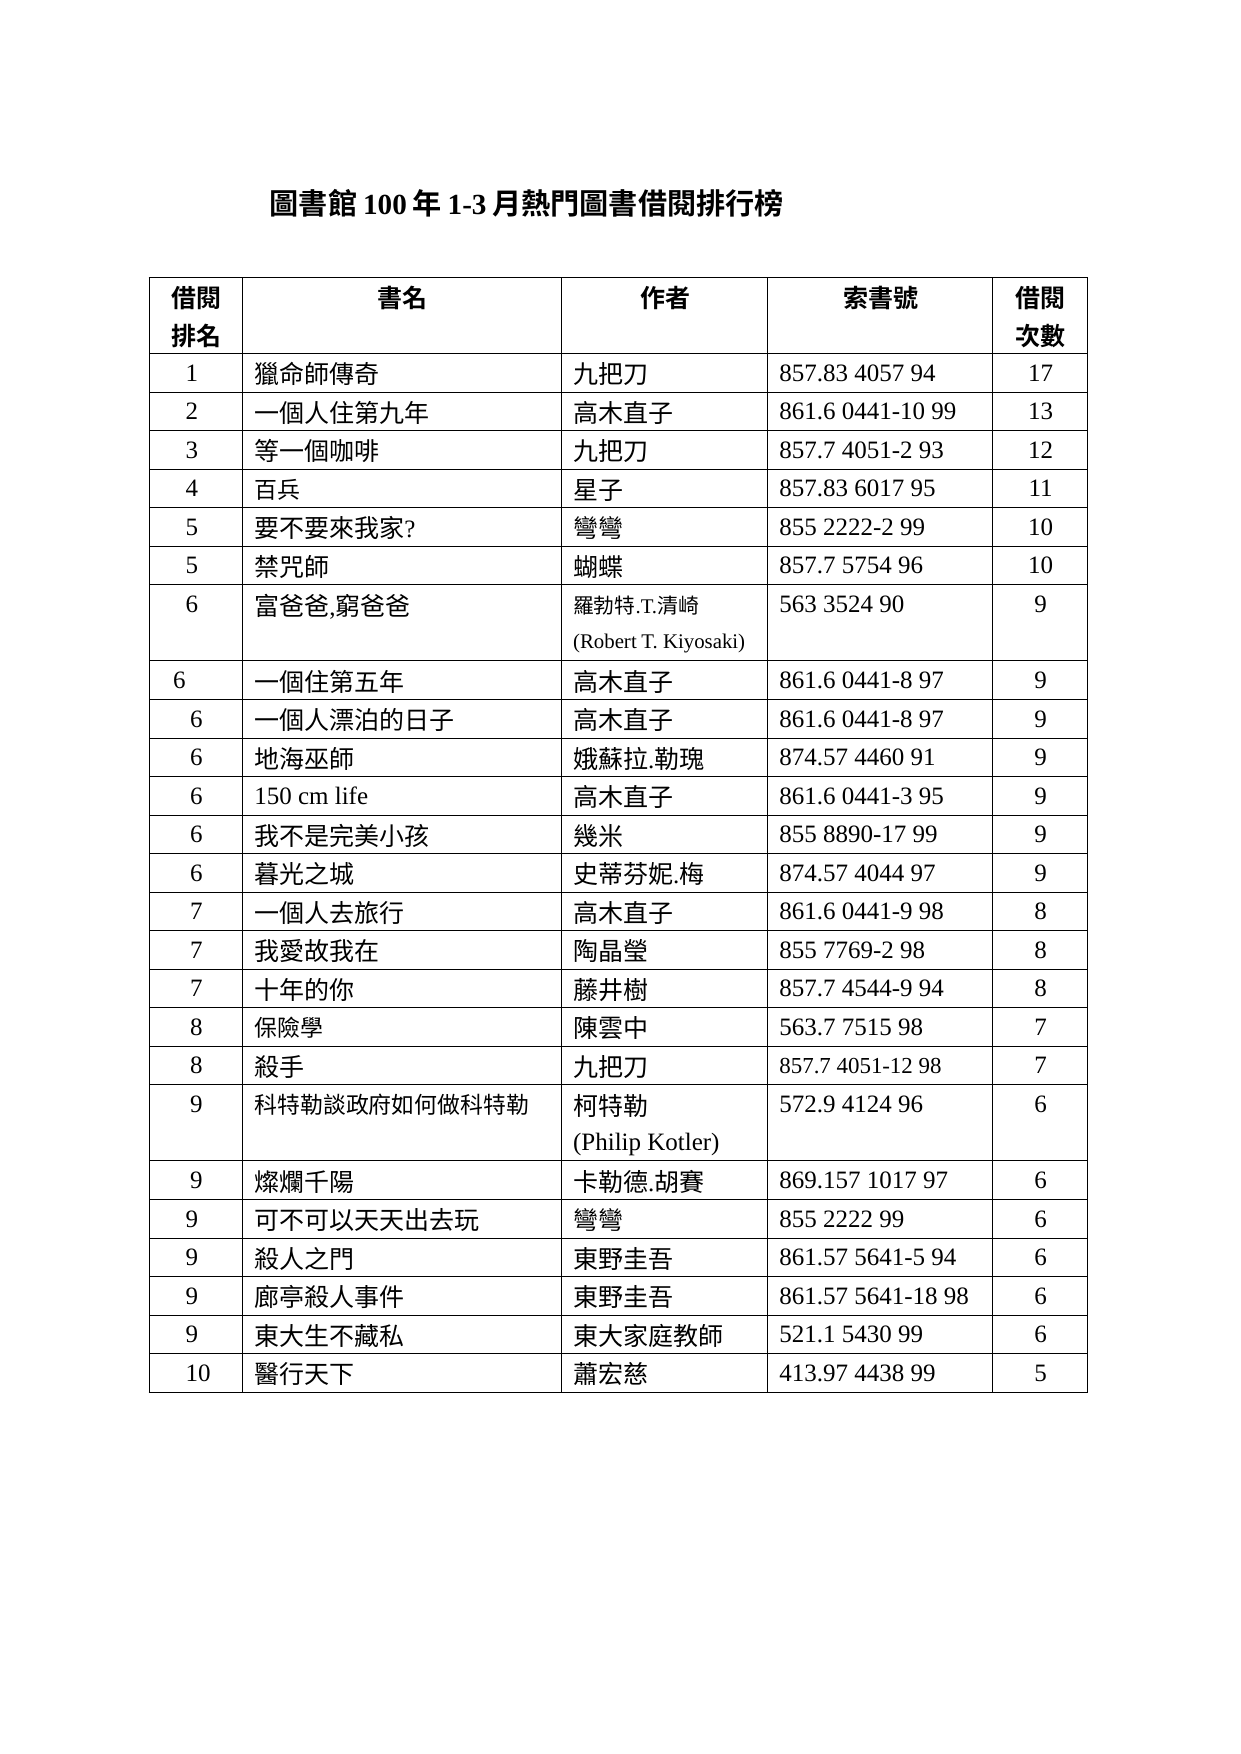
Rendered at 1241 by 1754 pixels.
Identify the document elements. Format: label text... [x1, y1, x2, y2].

table_header 借閱排名 [150, 278, 242, 353]
table_cell 陶晶瑩 [562, 931, 767, 969]
table_cell 可不可以天天出去玩 [243, 1200, 561, 1237]
table_cell 10 [993, 547, 1087, 584]
table_cell 861.6 0441-8 97 [768, 700, 992, 737]
table_header 索書號 [768, 278, 992, 353]
table_cell 861.6 0441-9 98 [768, 893, 992, 930]
table_cell 874.57 4044 97 [768, 854, 992, 892]
table_cell 娥蘇拉.勒瑰 [562, 739, 767, 776]
table_cell 8 [993, 931, 1087, 969]
table_cell 高木直子 [562, 893, 767, 930]
table_cell 一個人漂泊的日子 [243, 700, 561, 737]
table_cell 6 [150, 700, 242, 737]
table_cell 高木直子 [562, 777, 767, 814]
table_cell 4 [150, 470, 242, 507]
table_cell 要不要來我家? [243, 508, 561, 546]
table_cell 857.83 4057 94 [768, 354, 992, 392]
table_cell 6 [150, 777, 242, 814]
table_cell 6 [993, 1316, 1087, 1353]
table_cell 柯特勒 (Philip Kotler) [562, 1085, 767, 1160]
table_cell 史蒂芬妮.梅 [562, 854, 767, 892]
table_cell 6 [150, 585, 242, 660]
table_cell 150 cm life [243, 777, 561, 814]
table_cell 藤井樹 [562, 970, 767, 1007]
table_cell 高木直子 [562, 700, 767, 737]
table_cell 我愛故我在 [243, 931, 561, 969]
table_cell 6 [993, 1085, 1087, 1160]
table_cell 醫行天下 [243, 1354, 561, 1392]
table_cell 九把刀 [562, 431, 767, 469]
table_cell 一個人去旅行 [243, 893, 561, 930]
table_cell 9 [993, 585, 1087, 660]
table_cell 一個人住第九年 [243, 393, 561, 430]
table_cell 855 2222 99 [768, 1200, 992, 1237]
table_cell 星子 [562, 470, 767, 507]
table_cell 蕭宏慈 [562, 1354, 767, 1392]
table_cell 10 [993, 508, 1087, 546]
table_cell 9 [993, 816, 1087, 853]
table_cell 1 [150, 354, 242, 392]
table_cell 9 [150, 1239, 242, 1276]
table_header 書名 [243, 278, 561, 353]
table_cell 2 [150, 393, 242, 430]
table_cell 6 [150, 739, 242, 776]
table_cell 幾米 [562, 816, 767, 853]
table_cell 17 [993, 354, 1087, 392]
table_cell 861.6 0441-10 99 [768, 393, 992, 430]
table_cell 6 [150, 854, 242, 892]
table_cell 3 [150, 431, 242, 469]
table_cell 9 [150, 1161, 242, 1199]
table_cell 6 [993, 1161, 1087, 1199]
table_cell 9 [150, 1277, 242, 1314]
table_cell 東野圭吾 [562, 1277, 767, 1314]
table_cell 東大家庭教師 [562, 1316, 767, 1353]
table_cell 857.7 5754 96 [768, 547, 992, 584]
table_cell 6 [993, 1277, 1087, 1314]
table_cell 8 [150, 1008, 242, 1046]
table_cell 我不是完美小孩 [243, 816, 561, 853]
table_cell 九把刀 [562, 1047, 767, 1084]
table_cell 7 [150, 931, 242, 969]
table_header 作者 [562, 278, 767, 353]
table_cell 東野圭吾 [562, 1239, 767, 1276]
table_cell 9 [150, 1085, 242, 1160]
table_cell 5 [150, 508, 242, 546]
table_cell 563.7 7515 98 [768, 1008, 992, 1046]
table_cell 彎彎 [562, 1200, 767, 1237]
table_cell 9 [993, 661, 1087, 699]
table_cell 一個住第五年 [243, 661, 561, 699]
table_cell 暮光之城 [243, 854, 561, 892]
table_cell 6 [993, 1200, 1087, 1237]
table_cell 彎彎 [562, 508, 767, 546]
table_cell 高木直子 [562, 661, 767, 699]
table_cell 869.157 1017 97 [768, 1161, 992, 1199]
table_cell 廊亭殺人事件 [243, 1277, 561, 1314]
table_cell 13 [993, 393, 1087, 430]
table_cell 燦爛千陽 [243, 1161, 561, 1199]
table_cell 861.57 5641-18 98 [768, 1277, 992, 1314]
table_cell 857.7 4051-12 98 [768, 1047, 992, 1084]
table_cell 855 2222-2 99 [768, 508, 992, 546]
table_cell 572.9 4124 96 [768, 1085, 992, 1160]
table_cell 7 [150, 893, 242, 930]
table_cell 9 [150, 1316, 242, 1353]
table_cell 9 [993, 854, 1087, 892]
table_cell 12 [993, 431, 1087, 469]
table_cell 857.7 4051-2 93 [768, 431, 992, 469]
table_cell 8 [993, 970, 1087, 1007]
table_cell 5 [993, 1354, 1087, 1392]
table_cell 5 [150, 547, 242, 584]
table_cell 獵命師傳奇 [243, 354, 561, 392]
table_cell 855 8890-17 99 [768, 816, 992, 853]
table_cell 855 7769-2 98 [768, 931, 992, 969]
table_cell 9 [993, 739, 1087, 776]
table_cell 861.6 0441-3 95 [768, 777, 992, 814]
table_cell 521.1 5430 99 [768, 1316, 992, 1353]
table_cell 857.83 6017 95 [768, 470, 992, 507]
table_cell 禁咒師 [243, 547, 561, 584]
table_cell 殺人之門 [243, 1239, 561, 1276]
table_cell 羅勃特.T.清崎(Robert T. Kiyosaki) [562, 585, 767, 660]
table_cell 百兵 [243, 470, 561, 507]
table_cell 861.57 5641-5 94 [768, 1239, 992, 1276]
table_cell 6 [150, 661, 242, 699]
table_cell 9 [150, 1200, 242, 1237]
table_cell 地海巫師 [243, 739, 561, 776]
table_cell 陳雲中 [562, 1008, 767, 1046]
table_cell 861.6 0441-8 97 [768, 661, 992, 699]
table_cell 6 [150, 816, 242, 853]
table_cell 8 [150, 1047, 242, 1084]
table_cell 10 [150, 1354, 242, 1392]
table_cell 7 [993, 1047, 1087, 1084]
table_cell 563 3524 90 [768, 585, 992, 660]
table_cell 6 [993, 1239, 1087, 1276]
text 圖書館100年1-3月熱門圖書借閱排行榜 [187, 164, 1053, 239]
table_cell 857.7 4544-9 94 [768, 970, 992, 1007]
table_cell 等一個咖啡 [243, 431, 561, 469]
table_cell 卡勒德.胡賽 [562, 1161, 767, 1199]
table_cell 9 [993, 700, 1087, 737]
table_cell 7 [150, 970, 242, 1007]
table_cell 十年的你 [243, 970, 561, 1007]
table_cell 東大生不藏私 [243, 1316, 561, 1353]
table_cell 蝴蝶 [562, 547, 767, 584]
table_cell 413.97 4438 99 [768, 1354, 992, 1392]
table_cell 保險學 [243, 1008, 561, 1046]
table_cell 7 [993, 1008, 1087, 1046]
table_cell 九把刀 [562, 354, 767, 392]
table_cell 高木直子 [562, 393, 767, 430]
table_header 借閱 次數 [993, 278, 1087, 353]
table_cell 富爸爸,窮爸爸 [243, 585, 561, 660]
table_cell 殺手 [243, 1047, 561, 1084]
table_cell 8 [993, 893, 1087, 930]
table_cell 874.57 4460 91 [768, 739, 992, 776]
table_cell 科特勒談政府如何做科特勒 [243, 1085, 561, 1160]
table_cell 9 [993, 777, 1087, 814]
table_cell 11 [993, 470, 1087, 507]
